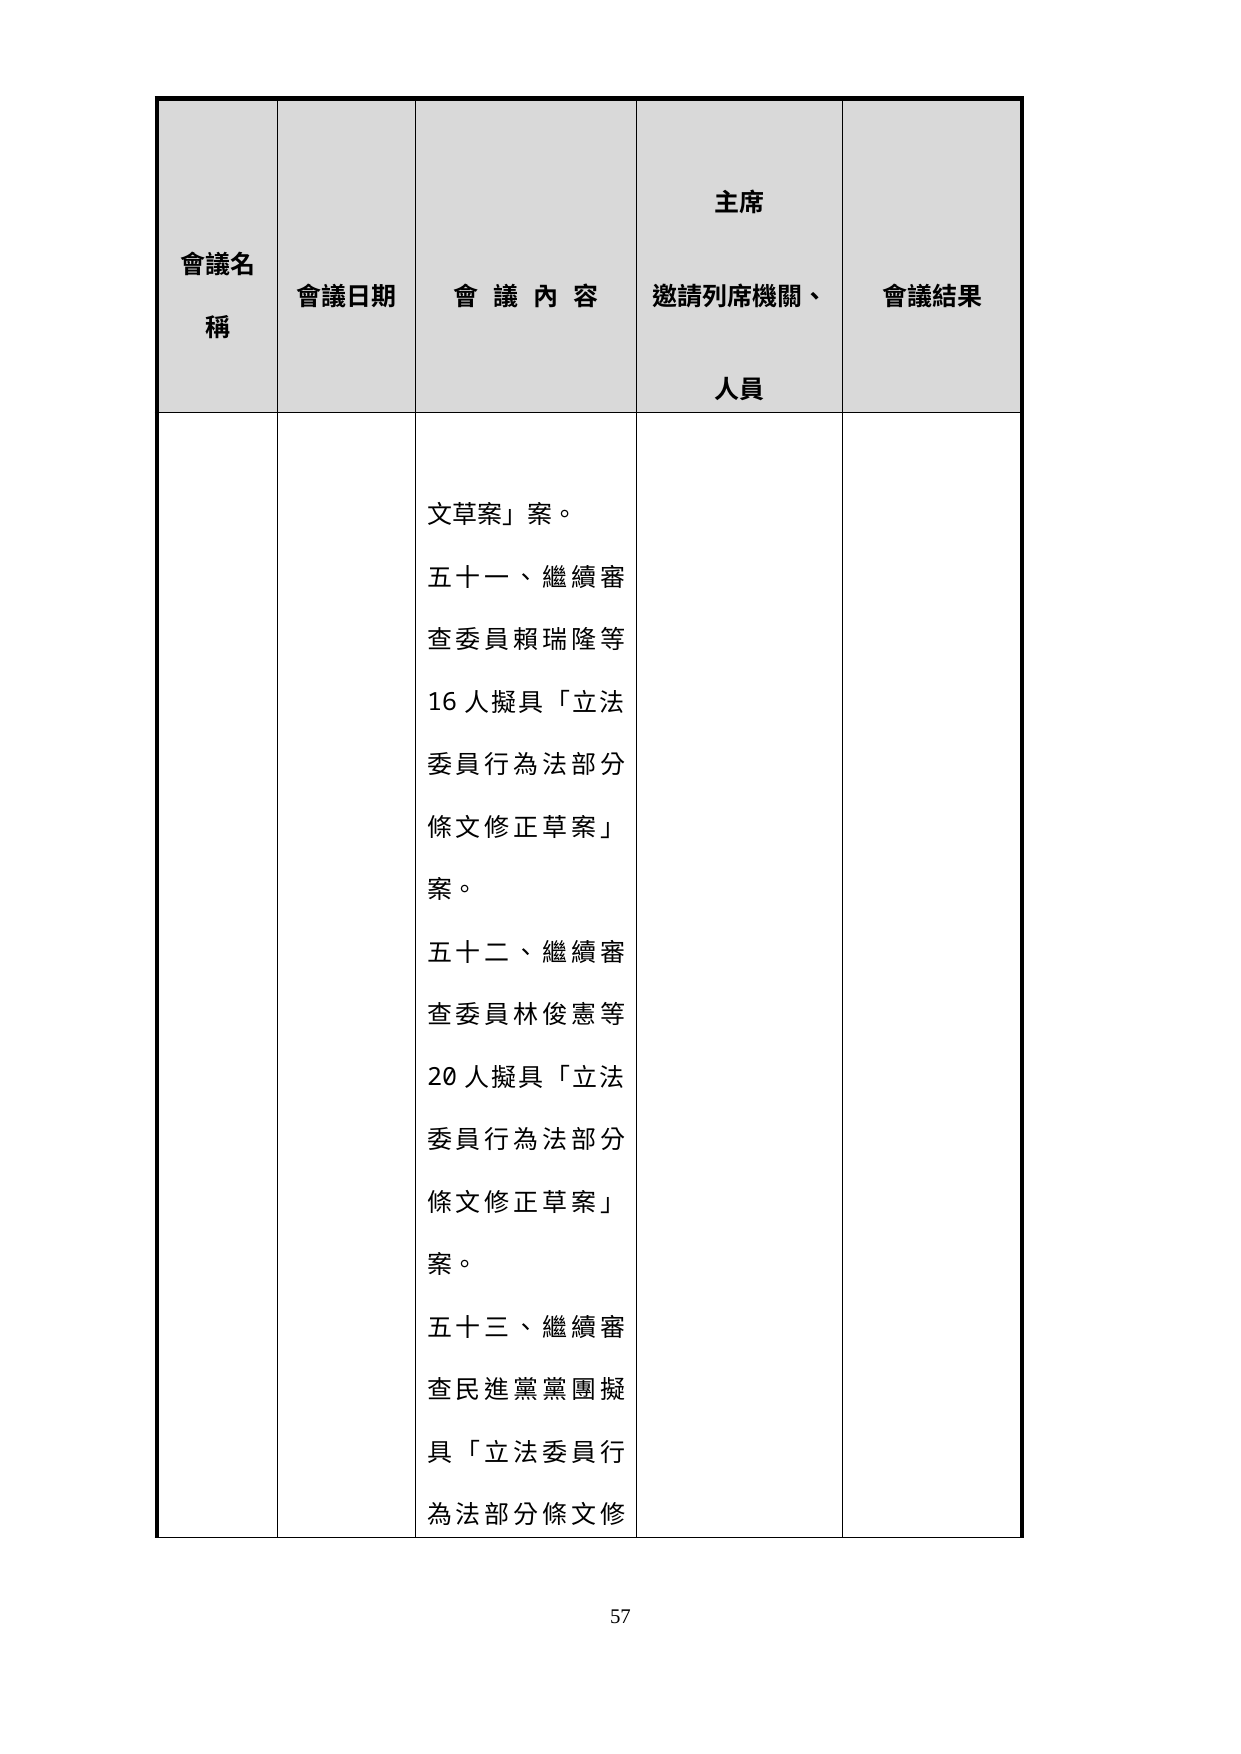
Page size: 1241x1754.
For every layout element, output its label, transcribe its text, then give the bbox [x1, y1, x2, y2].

table_header 會議結果 [843, 101, 1020, 412]
table_cell [278, 413, 415, 1537]
table_header 會議日期 [278, 101, 415, 412]
table_cell 文草案」案。 五十一、繼續審查委員賴瑞隆等16人擬具「立法委員行為法部分條文修正草案」案。 五十二、繼續審查委員林俊憲等20人擬具「立法委員行為法部分條文修正草案」案。 五十三、繼續審查民進黨黨團擬具「立法委員行為法部分條文修 [416, 413, 636, 1537]
table_cell [159, 413, 277, 1537]
table_header 會議名稱 [159, 101, 277, 412]
table_header 主席 邀請列席機關、 人員 [637, 101, 842, 412]
table_cell [637, 413, 842, 1537]
table_header 會議內容 [416, 101, 636, 412]
table_cell [843, 413, 1020, 1537]
